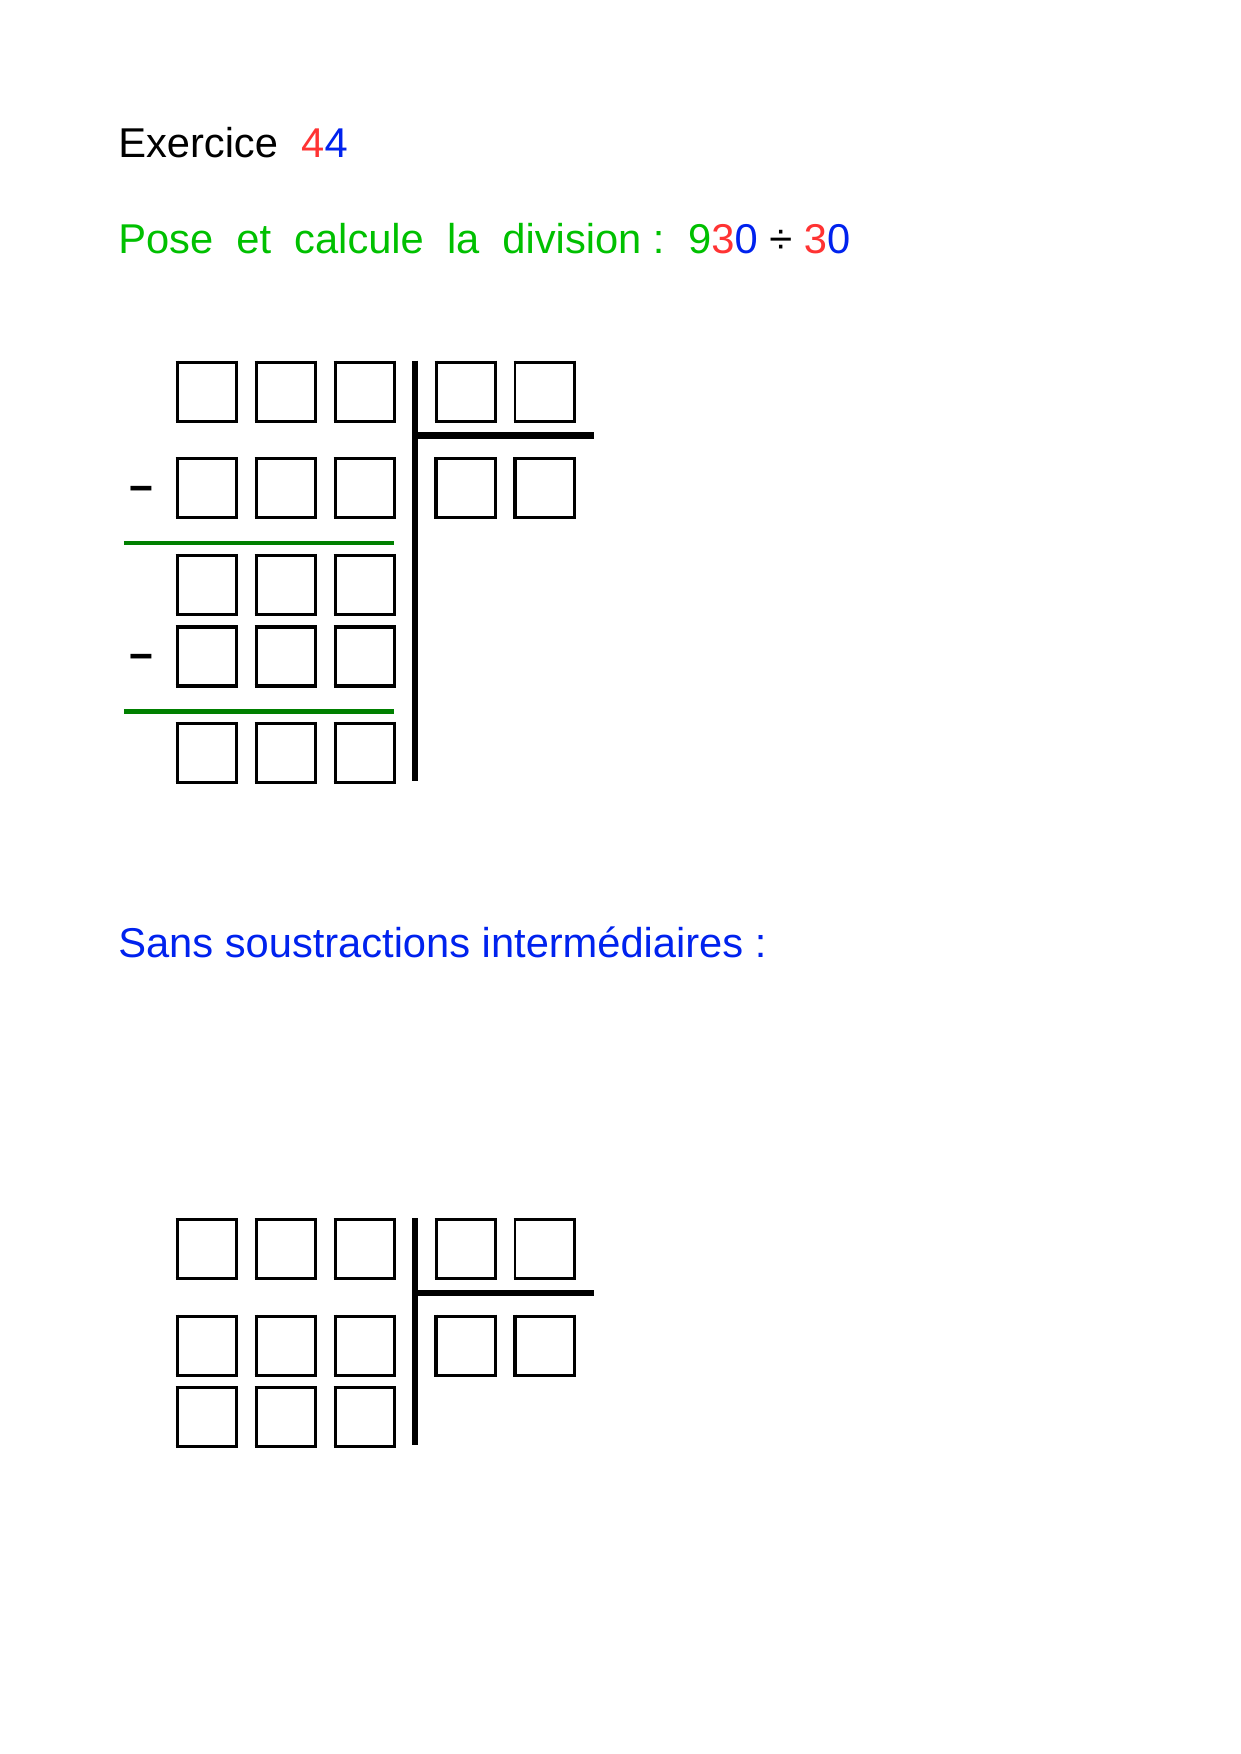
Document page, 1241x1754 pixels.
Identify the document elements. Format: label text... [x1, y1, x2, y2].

table_cell − [124, 457, 157, 516]
table_cell [236, 1445, 256, 1458]
table_cell [497, 1315, 513, 1374]
table_cell [317, 1218, 334, 1277]
table_cell [124, 1315, 157, 1374]
table_cell [317, 722, 334, 781]
table_cell [315, 529, 335, 541]
table_header [574, 348, 594, 361]
table_cell [418, 613, 436, 625]
table_cell [418, 457, 434, 516]
table_cell [436, 697, 495, 709]
table_cell [335, 445, 394, 457]
table_cell [158, 1374, 177, 1386]
table_header [394, 1206, 405, 1218]
table_cell [515, 625, 574, 684]
table_cell [177, 423, 236, 432]
table_cell [158, 1290, 177, 1302]
table_cell [118, 1374, 124, 1386]
table_cell [394, 529, 405, 541]
table_cell [256, 1448, 315, 1458]
table_cell [118, 554, 124, 613]
table_cell [177, 1302, 236, 1314]
table_header [256, 1206, 315, 1218]
table_cell [438, 460, 494, 516]
table_cell [405, 361, 412, 781]
table_cell [335, 688, 394, 697]
table_cell [258, 725, 314, 781]
table_header [335, 348, 394, 361]
table_cell [335, 1302, 394, 1314]
table_cell [158, 529, 177, 541]
table_cell [574, 541, 594, 554]
table_cell [515, 529, 574, 541]
table_cell [516, 364, 573, 420]
table_cell [418, 697, 436, 709]
table_cell [436, 709, 495, 722]
table_cell [396, 554, 405, 613]
table_header [515, 348, 574, 361]
table_header [594, 1206, 1157, 1458]
table_cell [124, 722, 157, 781]
table_cell [574, 529, 594, 541]
table_cell [177, 1448, 236, 1458]
table_cell [418, 554, 436, 613]
table_cell [317, 625, 334, 684]
table_cell [315, 1374, 335, 1386]
table_cell [418, 1302, 436, 1314]
table_cell [337, 1318, 393, 1374]
table_cell [394, 709, 405, 722]
table_cell [335, 1280, 394, 1289]
table_cell [118, 1386, 124, 1445]
table_cell [158, 1218, 176, 1277]
text Sans soustractions intermédiaires : [118, 918, 1122, 966]
table_cell [574, 613, 594, 625]
table_cell [124, 361, 157, 420]
table_cell [438, 364, 494, 420]
table_cell [158, 554, 176, 613]
table_cell [574, 781, 594, 793]
table_cell [495, 697, 515, 709]
table_cell [177, 714, 236, 722]
table_cell [236, 516, 256, 529]
table_cell [158, 445, 177, 457]
table_cell [418, 1296, 436, 1302]
table_cell [256, 1290, 315, 1302]
table_cell [177, 545, 236, 554]
table_cell [315, 781, 335, 793]
table_cell [335, 545, 394, 554]
table_cell [236, 781, 256, 793]
table_cell [515, 423, 574, 432]
table_cell [515, 554, 574, 613]
table_cell [118, 541, 124, 554]
table_cell [177, 1280, 236, 1289]
table_cell [124, 1218, 157, 1277]
table_cell [238, 625, 255, 684]
table_cell [436, 1280, 495, 1289]
table_cell [335, 1377, 394, 1386]
table_cell [118, 457, 124, 516]
table_cell [574, 709, 594, 722]
table_cell [236, 1277, 256, 1289]
table_cell [236, 529, 256, 541]
table_cell [258, 1221, 314, 1277]
table_cell [515, 445, 574, 457]
table_cell [256, 616, 315, 625]
table_cell [118, 1445, 124, 1458]
table_cell [256, 519, 315, 529]
table_cell [415, 781, 436, 793]
table_cell [177, 445, 236, 457]
table_cell [177, 519, 236, 529]
table_header [335, 1206, 394, 1218]
table_cell [418, 361, 435, 420]
table_cell [517, 1318, 573, 1374]
table_cell [118, 684, 124, 697]
table_cell [574, 625, 594, 684]
table_cell [317, 1386, 334, 1445]
table_cell [118, 445, 124, 457]
table_header [177, 348, 236, 361]
table_cell [118, 697, 124, 709]
table_cell [396, 457, 405, 516]
table_cell [256, 1280, 315, 1289]
table_cell [394, 1277, 405, 1289]
table_cell [335, 529, 394, 541]
table_header [236, 1206, 256, 1218]
table_cell [315, 545, 335, 554]
table_cell [574, 516, 594, 529]
table_cell [179, 1221, 235, 1277]
table_cell [158, 420, 177, 432]
table_cell [495, 1386, 515, 1445]
table_cell [124, 529, 157, 541]
table_cell [158, 722, 176, 781]
table_cell [238, 1386, 255, 1445]
table_cell [574, 684, 594, 697]
table_cell [177, 616, 236, 625]
table_cell [317, 1315, 334, 1374]
table_cell [258, 1389, 314, 1445]
table_header [405, 1206, 415, 1218]
table_cell [236, 613, 256, 625]
table_cell [258, 460, 314, 516]
table_cell [418, 420, 436, 432]
table_cell [238, 457, 255, 516]
table_cell [335, 1290, 394, 1302]
table_header [256, 348, 315, 361]
table_cell [495, 554, 515, 613]
table_cell [124, 697, 157, 709]
table_cell [337, 460, 393, 516]
table_header [594, 348, 1157, 793]
table_cell [177, 688, 236, 697]
table_cell [495, 420, 515, 432]
table_cell [118, 361, 124, 420]
table_cell [418, 684, 436, 697]
table_cell [118, 781, 124, 793]
table_cell [436, 1386, 495, 1445]
table_cell [256, 784, 315, 793]
table_header [495, 348, 515, 361]
table_cell [238, 722, 255, 781]
table_cell [315, 697, 335, 709]
text Pose et calcule la division : 930 ÷ 30 [118, 214, 1122, 319]
table_cell [256, 714, 315, 722]
table_header [236, 348, 256, 361]
table_cell [236, 445, 256, 457]
table_cell [317, 554, 334, 613]
table_cell [576, 1315, 594, 1374]
table_cell [335, 697, 394, 709]
table_cell [394, 1445, 405, 1458]
table_cell [517, 460, 573, 516]
table_cell [118, 1290, 124, 1302]
table_cell [418, 722, 436, 781]
table_cell [158, 545, 177, 554]
table_header [158, 1206, 177, 1218]
table_cell [495, 722, 515, 781]
table_header [124, 348, 157, 361]
table_cell [124, 445, 157, 457]
table_cell [495, 439, 515, 445]
table_header [158, 348, 177, 361]
table_cell [238, 1315, 255, 1374]
table_cell [337, 364, 393, 420]
table_cell [436, 439, 495, 445]
table_cell [258, 1318, 314, 1374]
table_cell [179, 1318, 235, 1374]
table_cell [576, 457, 594, 516]
table_cell [236, 545, 256, 554]
table_cell [335, 616, 394, 625]
table_cell [495, 1374, 515, 1386]
table_cell [177, 1377, 236, 1386]
table_cell [436, 1445, 495, 1458]
table_cell [436, 445, 495, 457]
table_cell [177, 1290, 236, 1302]
table_cell [394, 445, 405, 457]
table_cell [158, 697, 177, 709]
table_cell [158, 613, 177, 625]
table_cell [158, 1386, 176, 1445]
table_cell [315, 1290, 335, 1302]
table_cell [515, 781, 574, 793]
table_cell [516, 1221, 573, 1277]
table_cell [576, 361, 594, 420]
table_cell [177, 697, 236, 709]
table_cell [335, 519, 394, 529]
table_cell [405, 1445, 415, 1458]
table_cell [515, 1302, 574, 1314]
table_cell [418, 1315, 434, 1374]
table_cell [179, 725, 235, 781]
table_cell [436, 1302, 495, 1314]
table_cell [574, 1374, 594, 1386]
table_cell [124, 1290, 157, 1302]
table_cell [256, 697, 315, 709]
table_cell − [124, 625, 157, 684]
table_cell [418, 1386, 436, 1445]
table_cell [574, 1445, 594, 1458]
table_cell [177, 432, 236, 445]
table_cell [118, 432, 124, 445]
table_cell [179, 460, 235, 516]
table_cell [495, 529, 515, 541]
table_cell [574, 1296, 594, 1302]
table_cell [418, 516, 436, 529]
table_cell [118, 1218, 124, 1277]
table_cell [436, 519, 495, 529]
table_cell [256, 423, 315, 432]
table_cell [179, 1389, 235, 1445]
table_cell [258, 629, 314, 684]
table_cell [515, 684, 574, 697]
table_cell [256, 1377, 315, 1386]
table_cell [118, 516, 124, 529]
table_cell [418, 625, 436, 684]
table_cell [396, 1315, 405, 1374]
table_cell [574, 1277, 594, 1289]
table_cell [337, 629, 393, 684]
table_cell [436, 684, 495, 697]
table_cell [256, 445, 315, 457]
table_cell [335, 432, 394, 445]
table_cell [418, 709, 436, 722]
table_cell [317, 361, 334, 420]
table_cell [118, 625, 124, 684]
table_header [495, 1206, 515, 1218]
table_cell [177, 784, 236, 793]
table_cell [405, 1218, 412, 1445]
table_header [118, 348, 124, 361]
table_cell [495, 684, 515, 697]
table_cell [118, 529, 124, 541]
table_cell [396, 625, 405, 684]
table_cell [118, 613, 124, 625]
table_cell [497, 457, 513, 516]
table_cell [396, 1386, 405, 1445]
table_cell [315, 432, 335, 445]
table_cell [418, 439, 436, 445]
table_cell [236, 684, 256, 697]
table_header [394, 348, 405, 361]
table_cell [495, 1277, 515, 1289]
table_cell [574, 439, 594, 445]
table_header [315, 1206, 335, 1218]
table_cell [436, 529, 495, 541]
table_cell [124, 613, 157, 625]
table_cell [118, 1302, 124, 1314]
table_header [415, 348, 436, 361]
table_cell [238, 1218, 255, 1277]
table_cell [495, 541, 515, 554]
table_cell [256, 688, 315, 697]
table_cell [337, 557, 393, 613]
table_cell [515, 1377, 574, 1386]
table_cell [315, 420, 335, 432]
table_cell [158, 714, 177, 722]
table_cell [124, 432, 157, 445]
table_cell [118, 420, 124, 432]
table_header [415, 1206, 436, 1218]
table_cell [495, 1445, 515, 1458]
table_cell [436, 423, 495, 432]
table_header [124, 1206, 157, 1218]
table_cell [396, 722, 405, 781]
table_cell [436, 1377, 495, 1386]
table_cell [515, 722, 574, 781]
table_cell [158, 1302, 177, 1314]
table_cell [179, 364, 235, 420]
table_cell [574, 420, 594, 432]
table_cell [394, 432, 405, 445]
table_cell [158, 781, 177, 793]
table_cell [124, 554, 157, 613]
table_header [315, 348, 335, 361]
table_cell [238, 361, 255, 420]
table_cell [158, 1315, 176, 1374]
table_header [515, 1206, 574, 1218]
table_cell [124, 545, 157, 554]
table_cell [418, 541, 436, 554]
table_cell [574, 722, 594, 781]
table_cell [158, 516, 177, 529]
table_cell [124, 781, 157, 793]
table_cell [258, 364, 314, 420]
table_cell [394, 697, 405, 709]
table_cell [335, 1448, 394, 1458]
table_cell [394, 684, 405, 697]
table_cell [118, 1315, 124, 1374]
table_cell [438, 1221, 494, 1277]
table_cell [335, 423, 394, 432]
table_cell [515, 1280, 574, 1289]
table_cell [495, 625, 515, 684]
table_cell [118, 722, 124, 781]
table_cell [515, 1386, 574, 1445]
table_cell [158, 1445, 177, 1458]
table_cell [118, 709, 124, 722]
table_cell [124, 1302, 157, 1314]
table_cell [124, 684, 157, 697]
table_cell [394, 420, 405, 432]
table_cell [405, 781, 415, 793]
table_cell [124, 1374, 157, 1386]
table_cell [495, 781, 515, 793]
table_cell [394, 516, 405, 529]
table_cell [396, 361, 405, 420]
table_cell [515, 697, 574, 709]
table_cell [394, 781, 405, 793]
table_cell [495, 1296, 515, 1302]
table_cell [236, 420, 256, 432]
table_cell [315, 684, 335, 697]
table_cell [124, 1386, 157, 1445]
table_cell [495, 445, 515, 457]
table_header [436, 1206, 495, 1218]
table_cell [515, 709, 574, 722]
table_cell [315, 1277, 335, 1289]
table_cell [436, 781, 495, 793]
table_cell [337, 1221, 393, 1277]
table_cell [574, 1302, 594, 1314]
table_cell [158, 1277, 177, 1289]
table_cell [436, 613, 495, 625]
table_cell [236, 1374, 256, 1386]
table_cell [495, 1302, 515, 1314]
table_cell [317, 457, 334, 516]
table_cell [315, 714, 335, 722]
table_cell [495, 516, 515, 529]
table_cell [335, 714, 394, 722]
table_cell [315, 445, 335, 457]
table_cell [394, 1302, 405, 1314]
table_cell [574, 1386, 594, 1445]
table_cell [158, 625, 176, 684]
table_cell [574, 697, 594, 709]
table_cell [337, 725, 393, 781]
table_cell [418, 1218, 435, 1277]
table_cell [436, 541, 495, 554]
table_cell [418, 1374, 436, 1386]
table_cell [495, 613, 515, 625]
table_cell [337, 1389, 393, 1445]
table_cell [236, 1290, 256, 1302]
table_cell [124, 516, 157, 529]
table_cell [515, 1296, 574, 1302]
table_cell [396, 1218, 405, 1277]
table_cell [124, 1445, 157, 1458]
table_cell [574, 554, 594, 613]
table_cell [118, 1277, 124, 1289]
table_cell [236, 1302, 256, 1314]
table_cell [158, 361, 176, 420]
table_cell [436, 625, 495, 684]
table_cell [497, 361, 514, 420]
table_cell [515, 519, 574, 529]
table_cell [315, 1302, 335, 1314]
table_header [574, 1206, 594, 1218]
table_cell [436, 554, 495, 613]
table_cell [315, 613, 335, 625]
table_cell [158, 684, 177, 697]
table_cell [236, 432, 256, 445]
table_cell [495, 709, 515, 722]
table_header [177, 1206, 236, 1218]
table_cell [418, 445, 436, 457]
table_header [436, 348, 495, 361]
table_cell [515, 541, 574, 554]
table_cell [256, 1302, 315, 1314]
table_cell [436, 722, 495, 781]
table_cell [124, 420, 157, 432]
table_cell [256, 432, 315, 445]
table_cell [177, 529, 236, 541]
table_cell [179, 557, 235, 613]
table_cell [515, 1445, 574, 1458]
table_cell [415, 1445, 436, 1458]
table_cell [418, 529, 436, 541]
table_cell [438, 1318, 494, 1374]
table_cell [315, 516, 335, 529]
table_header [405, 348, 415, 361]
table_cell [124, 1277, 157, 1289]
table_cell [394, 613, 405, 625]
table_cell [236, 714, 256, 722]
table_cell [436, 1296, 495, 1302]
text Exercice 44 [118, 118, 1122, 166]
table_cell [515, 439, 574, 445]
table_cell [574, 445, 594, 457]
table_cell [418, 1277, 436, 1289]
table_cell [158, 457, 176, 516]
table_cell [179, 629, 235, 684]
table_cell [576, 1218, 594, 1277]
table_cell [335, 784, 394, 793]
table_cell [515, 613, 574, 625]
table_cell [236, 697, 256, 709]
table_cell [256, 545, 315, 554]
table_header [118, 1206, 124, 1218]
table_cell [315, 1445, 335, 1458]
table_cell [394, 1290, 405, 1302]
table_cell [158, 432, 177, 445]
table_cell [124, 714, 157, 722]
table_cell [394, 1374, 405, 1386]
table_cell [256, 529, 315, 541]
table_cell [238, 554, 255, 613]
table_cell [258, 557, 314, 613]
table_cell [497, 1218, 514, 1277]
table_cell [394, 541, 405, 554]
